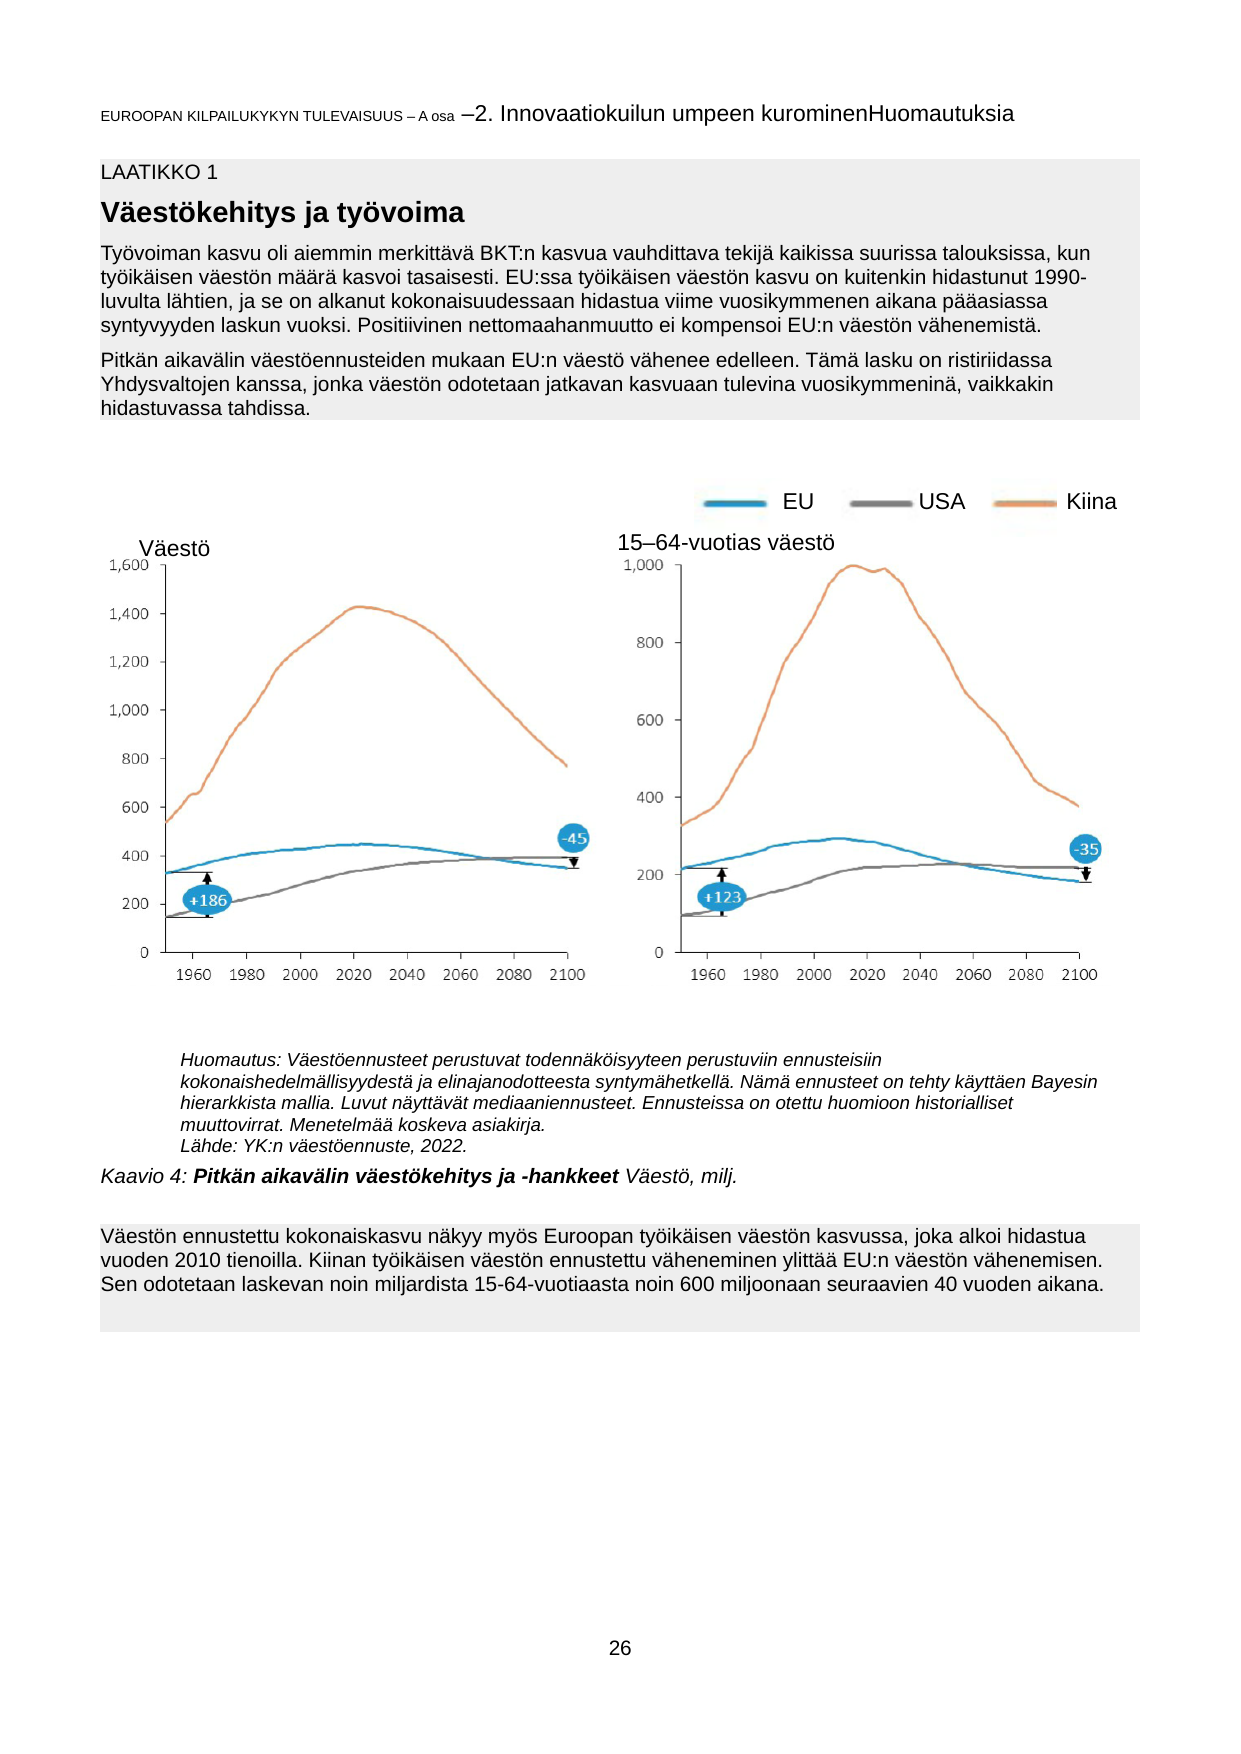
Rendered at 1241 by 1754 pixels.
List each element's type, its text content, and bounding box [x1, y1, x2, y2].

text LAATIKKO 1 [100, 159, 1140, 183]
text Väestön ennustettu kokonaiskasvu näkyy myös Euroopan työikäisen väestön kasvussa, joka alkoi hidastua vuoden 2010 tienoilla. Kiinan työikäisen väestön ennustettu väheneminen ylittää EU:n väestön vähenemisen. Sen odotetaan laskevan noin miljardista 15-64-vuotiaasta noin 600 miljoonaan seuraavien 40 vuoden aikana. [100, 1224, 1140, 1296]
picture [694, 478, 1057, 537]
text Työvoiman kasvu oli aiemmin merkittävä BKT:n kasvua vauhdittava tekijä kaikissa suurissa talouksissa, kun työikäisen väestön määrä kasvoi tasaisesti. EU:ssa työikäisen väestön kasvu on kuitenkin hidastunut 1990-luvulta lähtien, ja se on alkanut kokonaisuudessaan hidastua viime vuosikymmenen aikana pääasiassa syntyvyyden laskun vuoksi. Positiivinen nettomaahanmuutto ei kompensoi EU:n väestön vähenemistä. [100, 241, 1140, 336]
text Pitkän aikavälin väestöennusteiden mukaan EU:n väestö vähenee edelleen. Tämä lasku on ristiriidassa Yhdysvaltojen kanssa, jonka väestön odotetaan jatkavan kasvuaan tulevina vuosikymmeninä, vaikkakin hidastuvassa tahdissa. [100, 348, 1140, 420]
text Kaavio 4: Pitkän aikavälin väestökehitys ja -hankkeet Väestö, milj. [100, 491, 1152, 1188]
picture [100, 555, 1111, 986]
text Väestökehitys ja työvoima [100, 195, 1140, 229]
